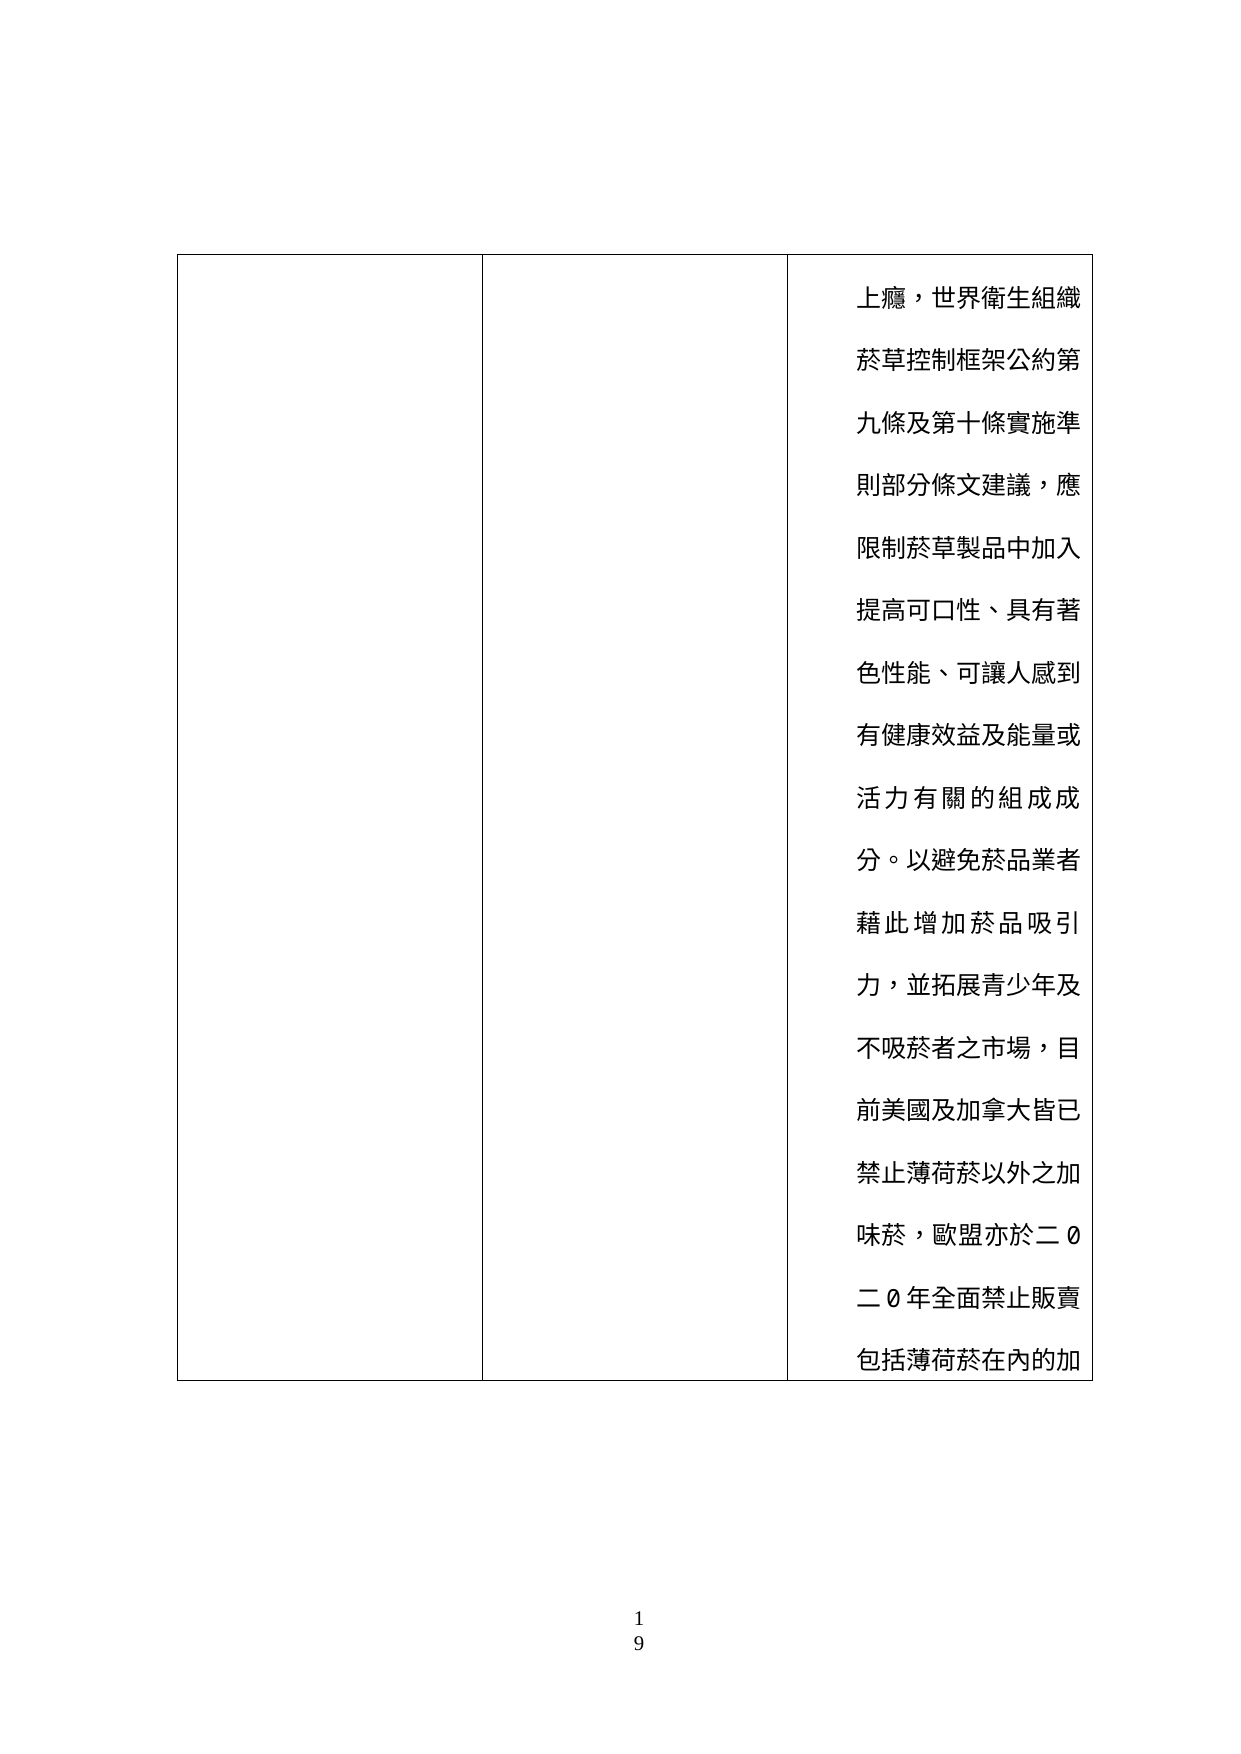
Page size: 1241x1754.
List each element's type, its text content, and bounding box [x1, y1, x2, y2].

table_cell [178, 255, 482, 1380]
table_cell [483, 255, 787, 1380]
table_cell 上癮，世界衛生組織菸草控制框架公約第九條及第十條實施準則部分條文建議，應限制菸草製品中加入提高可口性、具有著色性能、可讓人感到有健康效益及能量或活力有關的組成成分。以避免菸品業者藉此增加菸品吸引力，並拓展青少年及不吸菸者之市場，目前美國及加拿大皆已禁止薄荷菸以外之加味菸，歐盟亦於二0二0年全面禁止販賣包括薄荷菸在內的加 [788, 255, 1092, 1380]
